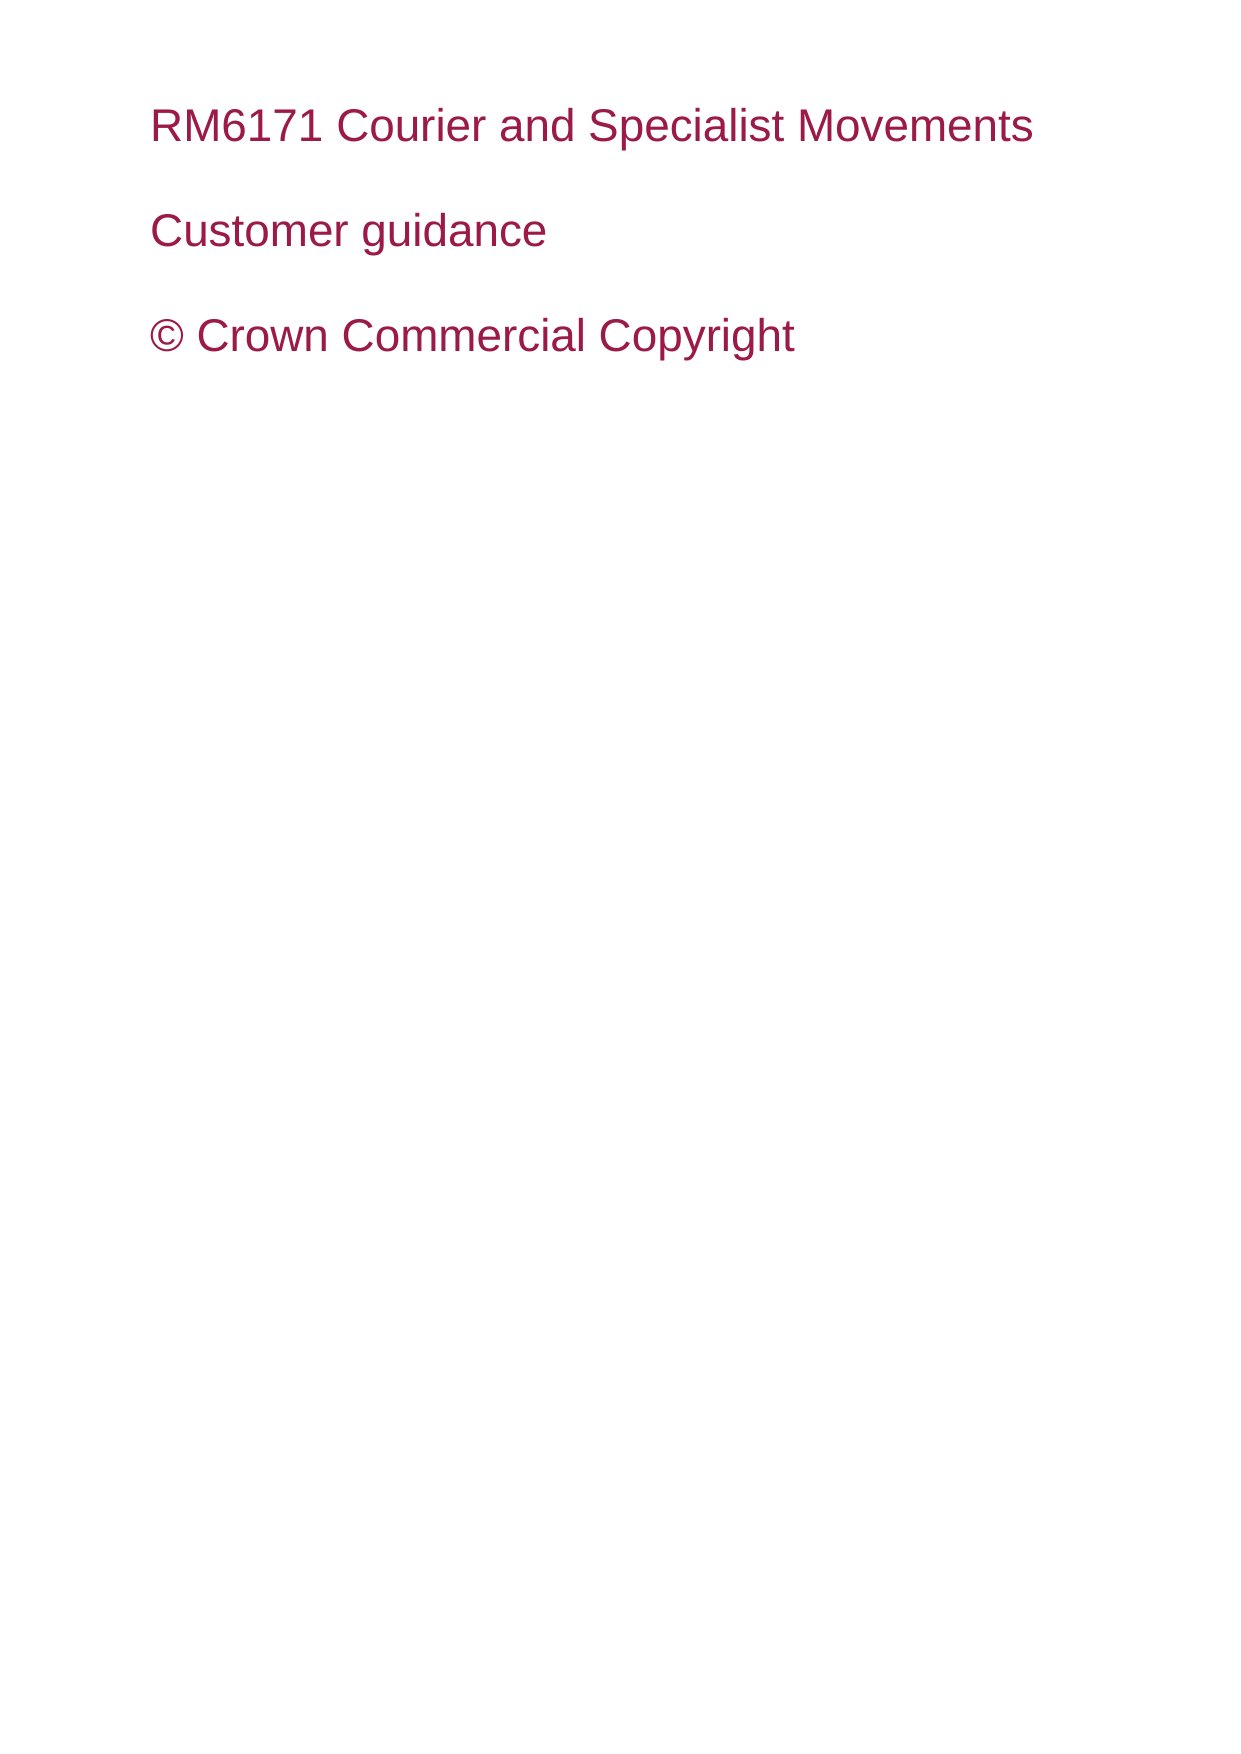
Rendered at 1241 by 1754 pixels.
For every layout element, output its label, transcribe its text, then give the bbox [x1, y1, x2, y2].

subtitle © Crown Commercial Copyright [150, 308, 1090, 361]
subtitle RM6171 Courier and Specialist Movements [150, 99, 1090, 151]
subtitle Customer guidance [150, 203, 1090, 256]
